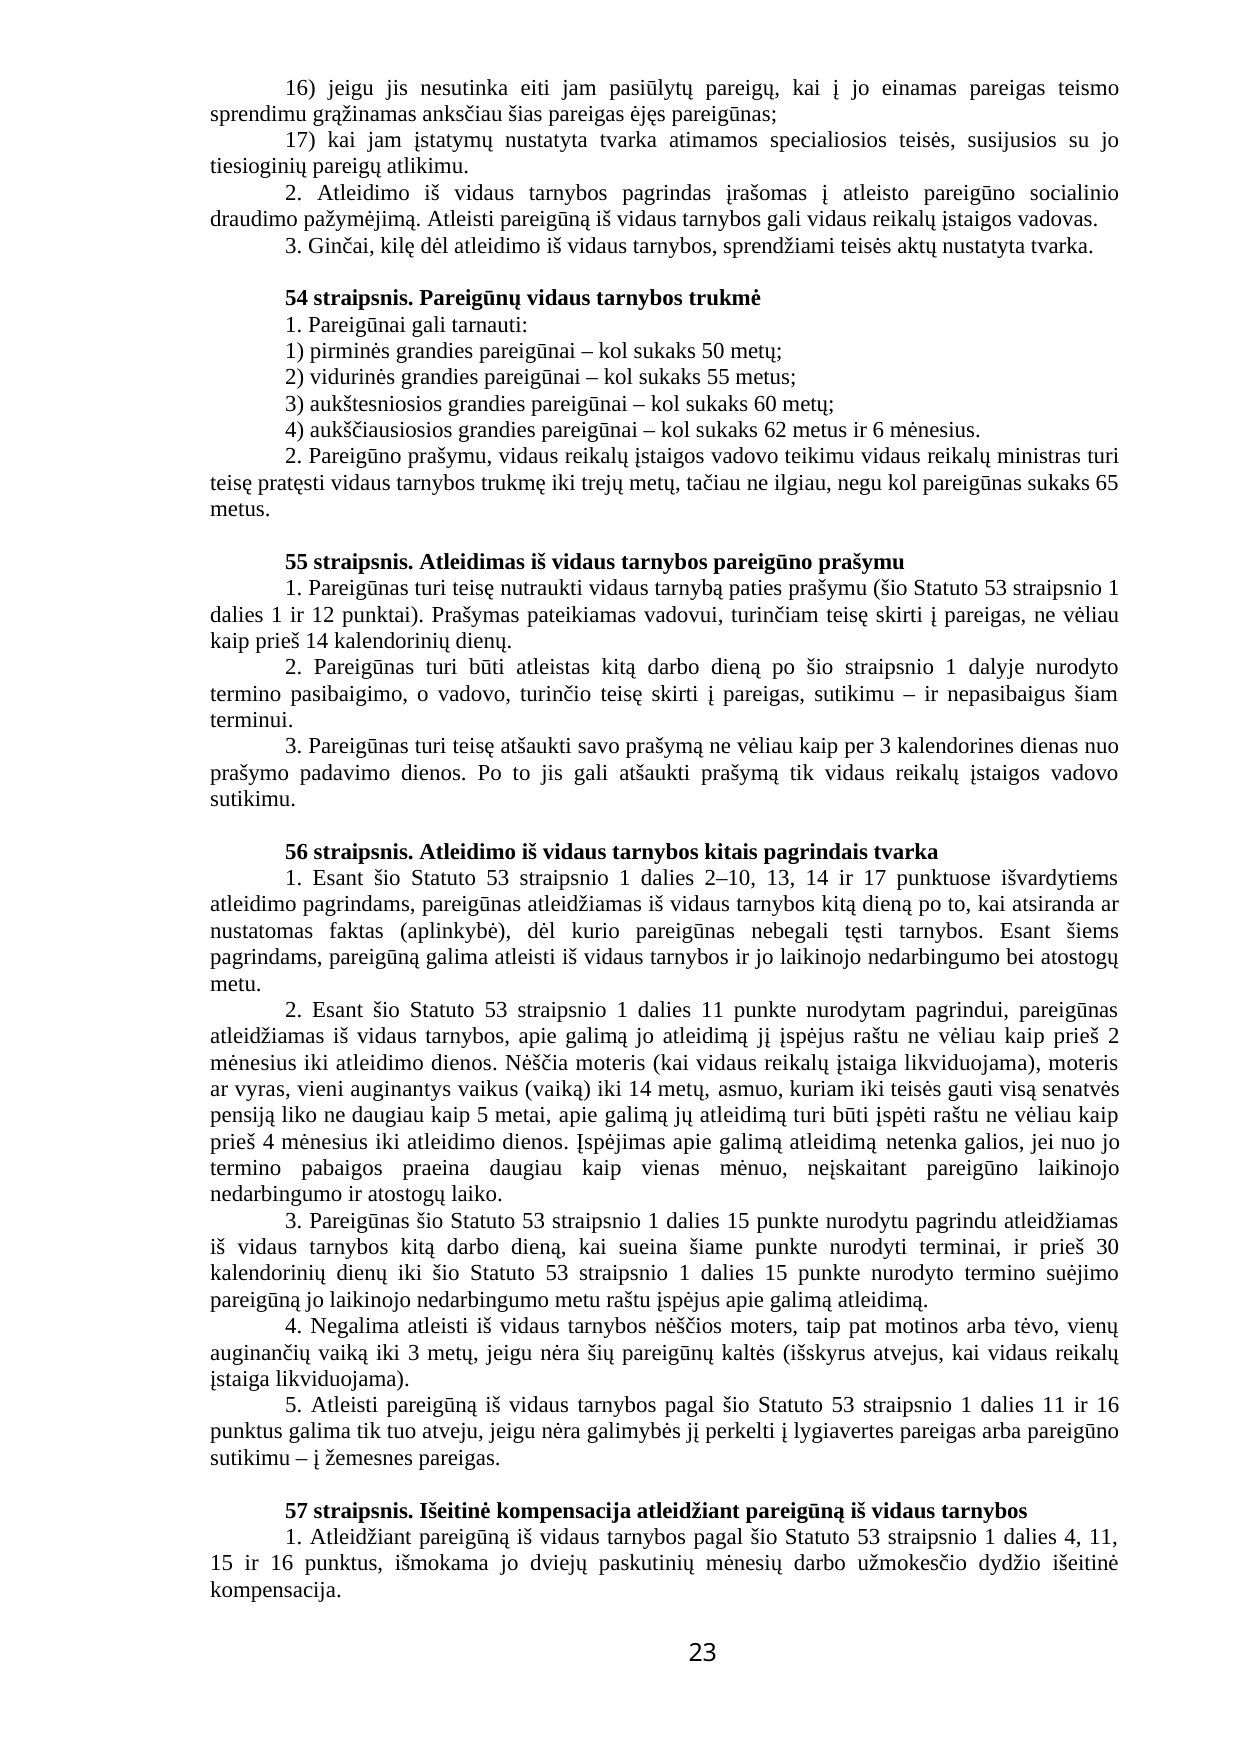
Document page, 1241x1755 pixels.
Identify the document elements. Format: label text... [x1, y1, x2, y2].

text 1) pirminės grandies pareigūnai – kol sukaks 50 metų; [210, 337, 1120, 363]
text 3. Pareigūnas šio Statuto 53 straipsnio 1 dalies 15 punkte nurodytu pagrindu atleidžiamas iš vidaus tarnybos kitą darbo dieną, kai sueina šiame punkte nurodyti terminai, ir prieš 30 kalendorinių dienų iki šio Statuto 53 straipsnio 1 dalies 15 punkte nurodyto termino suėjimo pareigūną jo laikinojo nedarbingumo metu raštu įspėjus apie galimą atleidimą. [210, 1207, 1120, 1312]
text 57 straipsnis. Išeitinė kompensacija atleidžiant pareigūną iš vidaus tarnybos [285, 1497, 1120, 1523]
text 56 straipsnis. Atleidimo iš vidaus tarnybos kitais pagrindais tvarka [210, 838, 1120, 864]
text 5. Atleisti pareigūną iš vidaus tarnybos pagal šio Statuto 53 straipsnio 1 dalies 11 ir 16 punktus galima tik tuo atveju, jeigu nėra galimybės jį perkelti į lygiavertes pareigas arba pareigūno sutikimu – į žemesnes pareigas. [210, 1391, 1120, 1470]
text 4. Negalima atleisti iš vidaus tarnybos nėščios moters, taip pat motinos arba tėvo, vienų auginančių vaiką iki 3 metų, jeigu nėra šių pareigūnų kaltės (išskyrus atvejus, kai vidaus reikalų įstaiga likviduojama). [210, 1312, 1120, 1391]
text 2. Pareigūnas turi būti atleistas kitą darbo dieną po šio straipsnio 1 dalyje nurodyto termino pasibaigimo, o vadovo, turinčio teisę skirti į pareigas, sutikimu – ir nepasibaigus šiam terminui. [210, 653, 1120, 732]
text 1. Pareigūnai gali tarnauti: [210, 311, 1120, 337]
text 17) kai jam įstatymų nustatyta tvarka atimamos specialiosios teisės, susijusios su jo tiesioginių pareigų atlikimu. [210, 126, 1120, 179]
text 55 straipsnis. Atleidimas iš vidaus tarnybos pareigūno prašymu [210, 548, 1120, 574]
text 2. Atleidimo iš vidaus tarnybos pagrindas įrašomas į atleisto pareigūno socialinio draudimo pažymėjimą. Atleisti pareigūną iš vidaus tarnybos gali vidaus reikalų įstaigos vadovas. [210, 179, 1120, 232]
text 2. Esant šio Statuto 53 straipsnio 1 dalies 11 punkte nurodytam pagrindui, pareigūnas atleidžiamas iš vidaus tarnybos, apie galimą jo atleidimą jį įspėjus raštu ne vėliau kaip prieš 2 mėnesius iki atleidimo dienos. Nėščia moteris (kai vidaus reikalų įstaiga likviduojama), moteris ar vyras, vieni auginantys vaikus (vaiką) iki 14 metų, asmuo, kuriam iki teisės gauti visą senatvės pensiją liko ne daugiau kaip 5 metai, apie galimą jų atleidimą turi būti įspėti raštu ne vėliau kaip prieš 4 mėnesius iki atleidimo dienos. Įspėjimas apie galimą atleidimą netenka galios, jei nuo jo termino pabaigos praeina daugiau kaip vienas mėnuo, neįskaitant pareigūno laikinojo nedarbingumo ir atostogų laiko. [210, 996, 1120, 1207]
text 2. Pareigūno prašymu, vidaus reikalų įstaigos vadovo teikimu vidaus reikalų ministras turi teisę pratęsti vidaus tarnybos trukmę iki trejų metų, tačiau ne ilgiau, negu kol pareigūnas sukaks 65 metus. [210, 442, 1120, 522]
text 1. Atleidžiant pareigūną iš vidaus tarnybos pagal šio Statuto 53 straipsnio 1 dalies 4, 11, 15 ir 16 punktus, išmokama jo dviejų paskutinių mėnesių darbo užmokesčio dydžio išeitinė kompensacija. [210, 1523, 1120, 1602]
text 16) jeigu jis nesutinka eiti jam pasiūlytų pareigų, kai į jo einamas pareigas teismo sprendimu grąžinamas anksčiau šias pareigas ėjęs pareigūnas; [210, 73, 1120, 126]
text 4) aukščiausiosios grandies pareigūnai – kol sukaks 62 metus ir 6 mėnesius. [210, 416, 1120, 442]
text 54 straipsnis. Pareigūnų vidaus tarnybos trukmė [210, 284, 1120, 311]
text 3. Ginčai, kilę dėl atleidimo iš vidaus tarnybos, sprendžiami teisės aktų nustatyta tvarka. [210, 232, 1120, 258]
text 2) vidurinės grandies pareigūnai – kol sukaks 55 metus; [210, 363, 1120, 390]
text 1. Esant šio Statuto 53 straipsnio 1 dalies 2–10, 13, 14 ir 17 punktuose išvardytiems atleidimo pagrindams, pareigūnas atleidžiamas iš vidaus tarnybos kitą dieną po to, kai atsiranda ar nustatomas faktas (aplinkybė), dėl kurio pareigūnas nebegali tęsti tarnybos. Esant šiems pagrindams, pareigūną galima atleisti iš vidaus tarnybos ir jo laikinojo nedarbingumo bei atostogų metu. [210, 864, 1120, 996]
text 3. Pareigūnas turi teisę atšaukti savo prašymą ne vėliau kaip per 3 kalendorines dienas nuo prašymo padavimo dienos. Po to jis gali atšaukti prašymą tik vidaus reikalų įstaigos vadovo sutikimu. [210, 732, 1120, 811]
text 1. Pareigūnas turi teisę nutraukti vidaus tarnybą paties prašymu (šio Statuto 53 straipsnio 1 dalies 1 ir 12 punktai). Prašymas pateikiamas vadovui, turinčiam teisę skirti į pareigas, ne vėliau kaip prieš 14 kalendorinių dienų. [210, 574, 1120, 653]
text 3) aukštesniosios grandies pareigūnai – kol sukaks 60 metų; [210, 390, 1120, 416]
